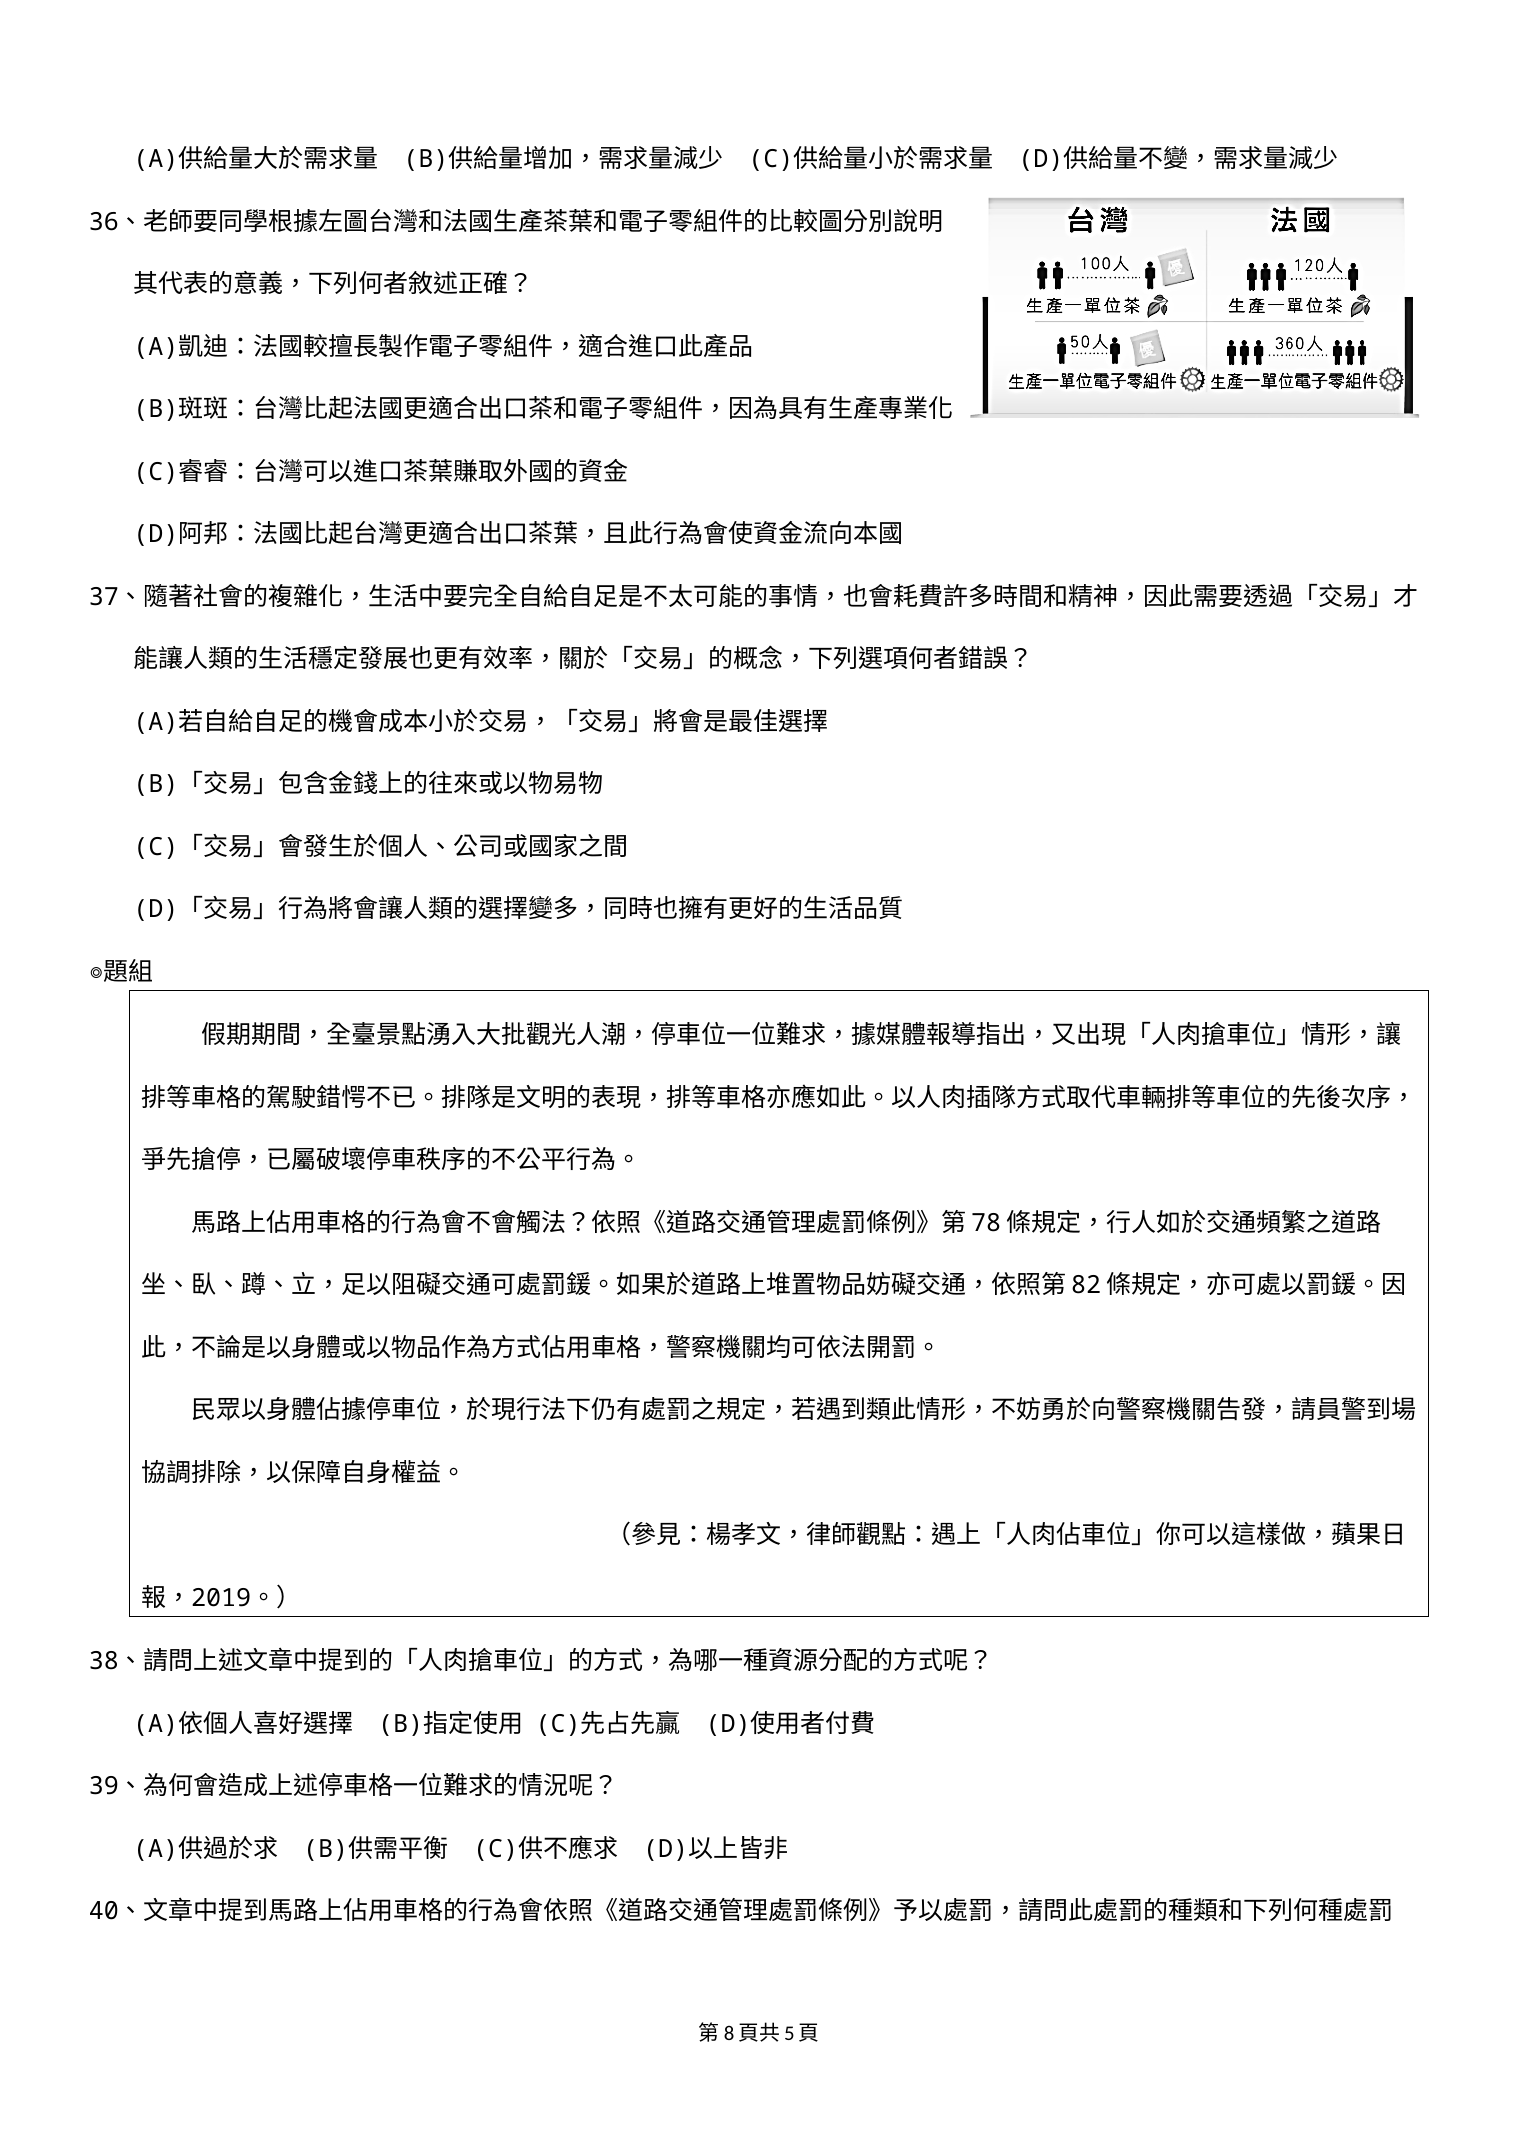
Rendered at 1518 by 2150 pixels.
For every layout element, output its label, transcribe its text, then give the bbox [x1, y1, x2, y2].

text (A)供過於求 (B)供需平衡 (C)供不應求 (D)以上皆非 [133, 1804, 1429, 1867]
text 37、隨著社會的複雜化，生活中要完全自給自足是不太可能的事情，也會耗費許多時間和精神，因此需要透過「交易」才能讓人類的生活穩定發展也更有效率，關於「交易」的概念，下列選項何者錯誤？ [89, 552, 1429, 677]
text 40、文章中提到馬路上佔用車格的行為會依照《道路交通管理處罰條例》予以處罰，請問此處罰的種類和下列何種處罰 [89, 1867, 1403, 1929]
text (C)「交易」會發生於個人、公司或國家之間 [133, 802, 1429, 865]
text (B)「交易」包含金錢上的往來或以物易物 [133, 740, 1429, 802]
text (A)凱迪：法國較擅長製作電子零組件，適合進口此產品 [133, 302, 970, 365]
table_header 假期期間，全臺景點湧入大批觀光人潮，停車位一位難求，據媒體報導指出，又出現「人肉搶車位」情形，讓排等車格的駕駛錯愕不已。排隊是文明的表現，排等車格亦應如此。以人肉插隊方式取代車輛排等車位的先後次序，爭先搶停，已屬破壞停車秩序的不公平行為。 馬路上佔用車格的行為會不會觸法？依照《道路交通管理處罰條例》第78條規定，行人如於交通頻繁之道路坐、臥、蹲、立，足以阻礙交通可處罰鍰。如果於道路上堆置物品妨礙交通，依照第82條規定，亦可處以罰鍰。因此，不論是以身體或以物品作為方式佔用車格，警察機關均可依法開罰。 民眾以身體佔據停車位，於現行法下仍有處罰之規定，若遇到類此情形，不妨勇於向警察機關告發，請員警到場協調排除，以保障自身權益。 （參見：楊孝文，律師觀點：遇上「人肉佔車位」你可以這樣做，蘋果日報，2019。） [130, 991, 1428, 1616]
text [1420, 302, 1429, 365]
text 39、為何會造成上述停車格一位難求的情況呢？ [89, 1742, 1429, 1804]
text (A)若自給自足的機會成本小於交易，「交易」將會是最佳選擇 [133, 677, 1429, 740]
text (D)「交易」行為將會讓人類的選擇變多，同時也擁有更好的生活品質 [133, 865, 1429, 927]
text 38、請問上述文章中提到的「人肉搶車位」的方式，為哪一種資源分配的方式呢？ [89, 1617, 1429, 1679]
text (D)阿邦：法國比起台灣更適合出口茶葉，且此行為會使資金流向本國 [133, 490, 1429, 552]
text 36、老師要同學根據左圖台灣和法國生產茶葉和電子零組件的比較圖分別說明其代表的意義，下列何者敘述正確？ [89, 177, 945, 302]
text (A)依個人喜好選擇 (B)指定使用 (C)先占先贏 (D)使用者付費 [133, 1679, 1429, 1742]
text ◎題組 [89, 927, 1429, 990]
text (B)斑斑：台灣比起法國更適合出口茶和電子零組件，因為具有生產專業化 [133, 365, 1429, 427]
text (C)睿睿：台灣可以進口茶葉賺取外國的資金 [133, 427, 1429, 490]
text (A)供給量大於需求量 (B)供給量增加，需求量減少 (C)供給量小於需求量 (D)供給量不變，需求量減少 [133, 115, 1429, 177]
